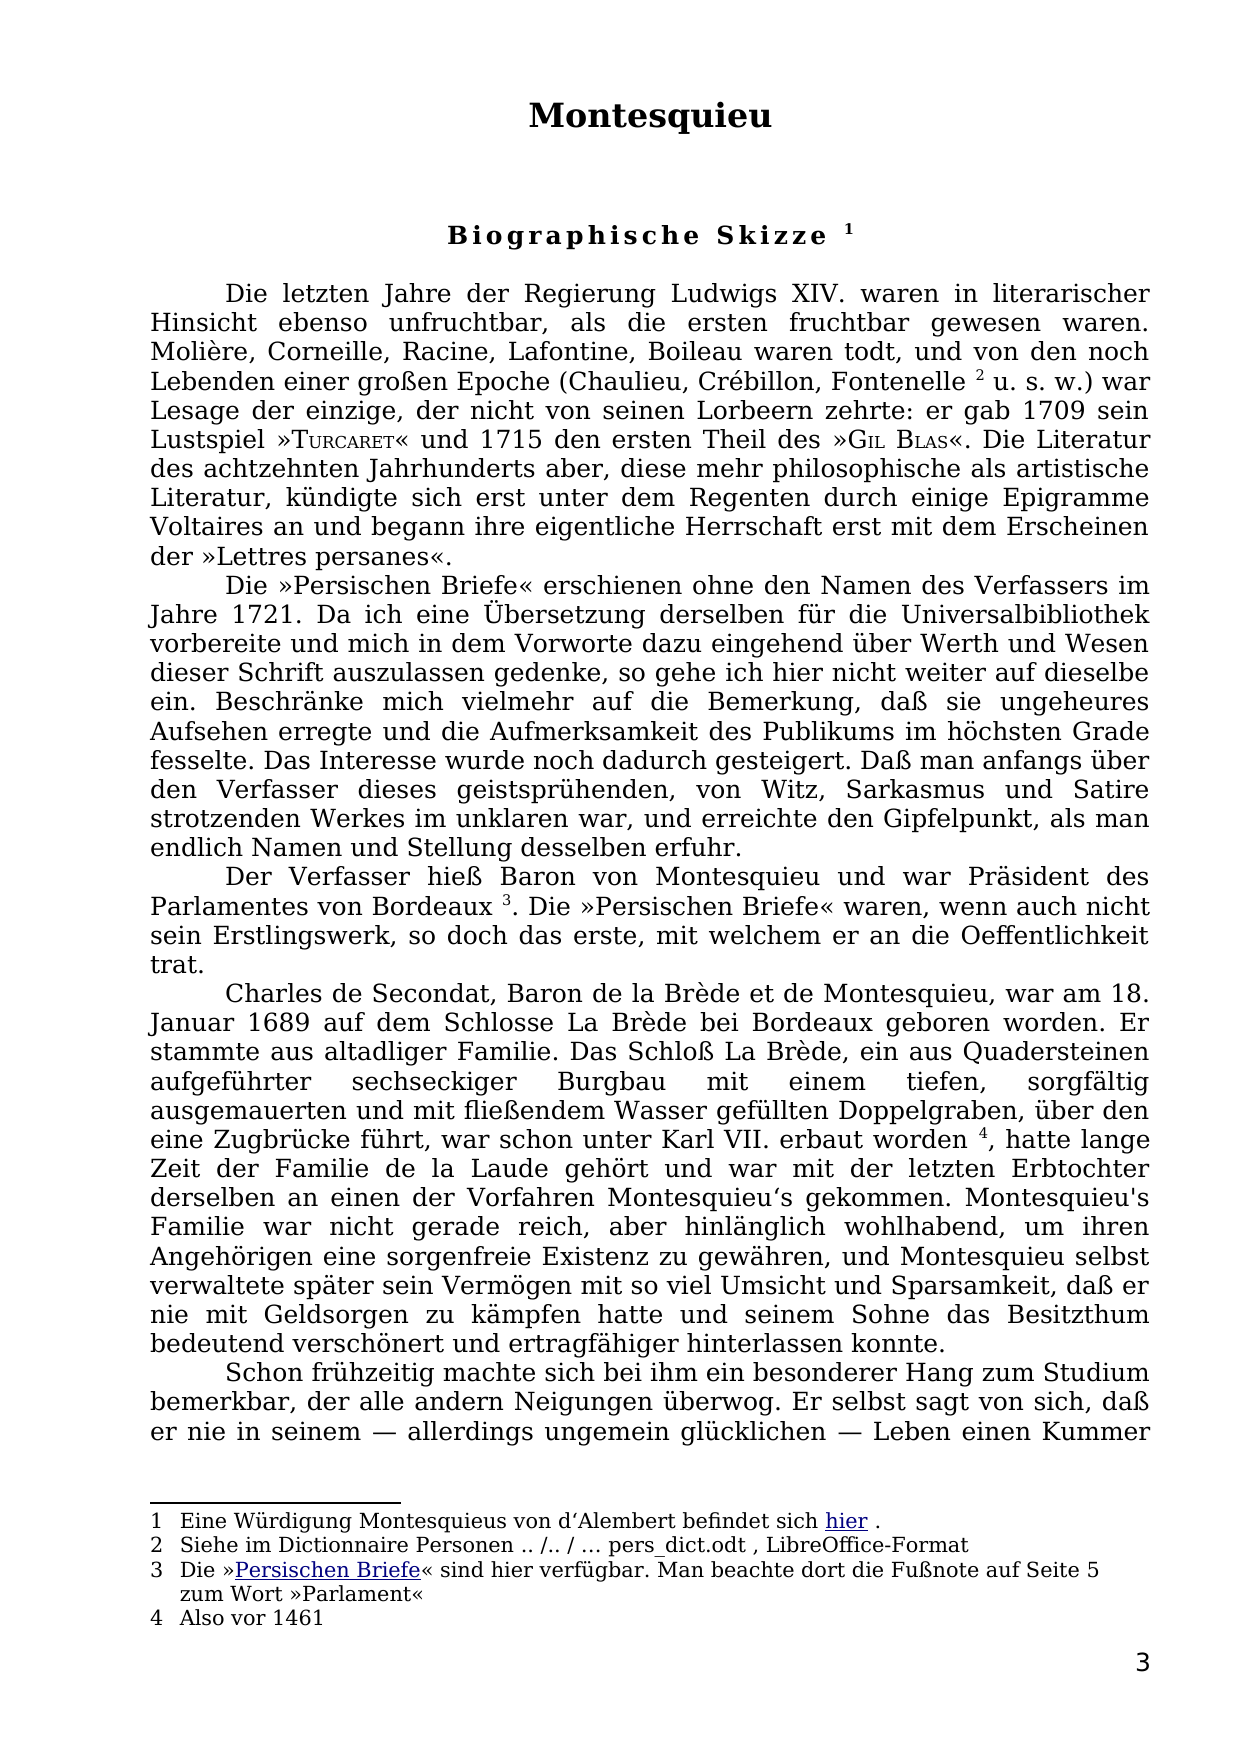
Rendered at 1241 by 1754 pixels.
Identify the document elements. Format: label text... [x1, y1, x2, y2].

text Eine Würdigung Montesquieus von d‘Alembert befindet sich hier . [150, 1509, 1151, 1533]
text Siehe im Dictionnaire Personen .. /.. / … pers_dict.odt , LibreOffice-Format [150, 1533, 1151, 1558]
text Die »Persischen Briefe« sind hier verfügbar. Man beachte dort die Fußnote auf Seite 5 zum Wort »Parlament« [150, 1558, 1151, 1606]
text Montesquieu [150, 75, 1151, 135]
text Der Verfasser hieß Baron von Montesquieu und war Präsident des Parlamentes von Bordeaux . Die »Persischen Briefe« waren, wenn auch nicht sein Erstlingswerk, so doch das erste, mit welchem er an die Oeffentlichkeit trat. [150, 862, 1151, 979]
text Charles de Secondat, Baron de la Brède et de Montesquieu, war am 18. Januar 1689 auf dem Schlosse La Brède bei Bordeaux geboren worden. Er stammte aus altadliger Familie. Das Schloß La Brède, ein aus Quadersteinen aufgeführter sechseckiger Burgbau mit einem tiefen, sorgfältig ausgemauerten und mit fließendem Wasser gefüllten Doppelgraben, über den eine Zugbrücke führt, war schon unter Karl VII. erbaut worden , hatte lange Zeit der Familie de la Laude gehört und war mit der letzten Erbtochter derselben an einen der Vorfahren Montesquieu‘s gekommen. Montesquieu's Familie war nicht gerade reich, aber hinlänglich wohlhabend, um ihren Angehörigen eine sorgenfreie Existenz zu gewähren, und Montesquieu selbst verwaltete später sein Vermögen mit so viel Umsicht und Sparsamkeit, daß er nie mit Geldsorgen zu kämpfen hatte und seinem Sohne das Besitzthum bedeutend verschönert und ertragfähiger hinterlassen konnte. [150, 979, 1151, 1358]
text Die letzten Jahre der Regierung Ludwigs XIV. waren in literarischer Hinsicht ebenso unfruchtbar, als die ersten fruchtbar gewesen waren. Molière‚ Corneille, Racine, Lafontine, Boileau waren todt, und von den noch Lebenden einer großen Epoche (Chaulieu‚ Crébillon, Fontenelle u. s. w.) war Lesage der einzige, der nicht von seinen Lorbeern zehrte: er gab 1709 sein Lustspiel »Turcaret« und 1715 den ersten Theil des »Gil Blas«. Die Literatur des achtzehnten Jahrhunderts aber, diese mehr philosophische als artistische Literatur‚ kündigte sich erst unter dem Regenten durch einige Epigramme Voltaires an und begann ihre eigentliche Herrschaft erst mit dem Erscheinen der »Lettres persanes«. [150, 276, 1151, 571]
text Die »Persischen Briefe« erschienen ohne den Namen des Verfassers im Jahre 1721. Da ich eine Übersetzung derselben für die Universalbibliothek vorbereite und mich in dem Vorworte dazu eingehend über Werth und Wesen dieser Schrift auszulassen gedenke, so gehe ich hier nicht weiter auf dieselbe ein. Beschränke mich vielmehr auf die Bemerkung, daß sie ungeheures Aufsehen erregte und die Aufmerksamkeit des Publikums im höchsten Grade fesselte. Das Interesse wurde noch dadurch gesteigert. Daß man anfangs über den Verfasser dieses geistsprühenden, von Witz, Sarkasmus und Satire strotzenden Werkes im unklaren war, und erreichte den Gipfelpunkt, als man endlich Namen und Stellung desselben erfuhr. [150, 571, 1151, 862]
text Biographische Skizze [150, 192, 1151, 250]
text Schon frühzeitig machte sich bei ihm ein besonderer Hang zum Studium bemerkbar, der alle andern Neigungen überwog. Er selbst sagt von sich, daß er nie in seinem — allerdings ungemein glücklichen — Leben einen Kummer [150, 1358, 1151, 1446]
text Also vor 1461 [150, 1606, 1151, 1631]
